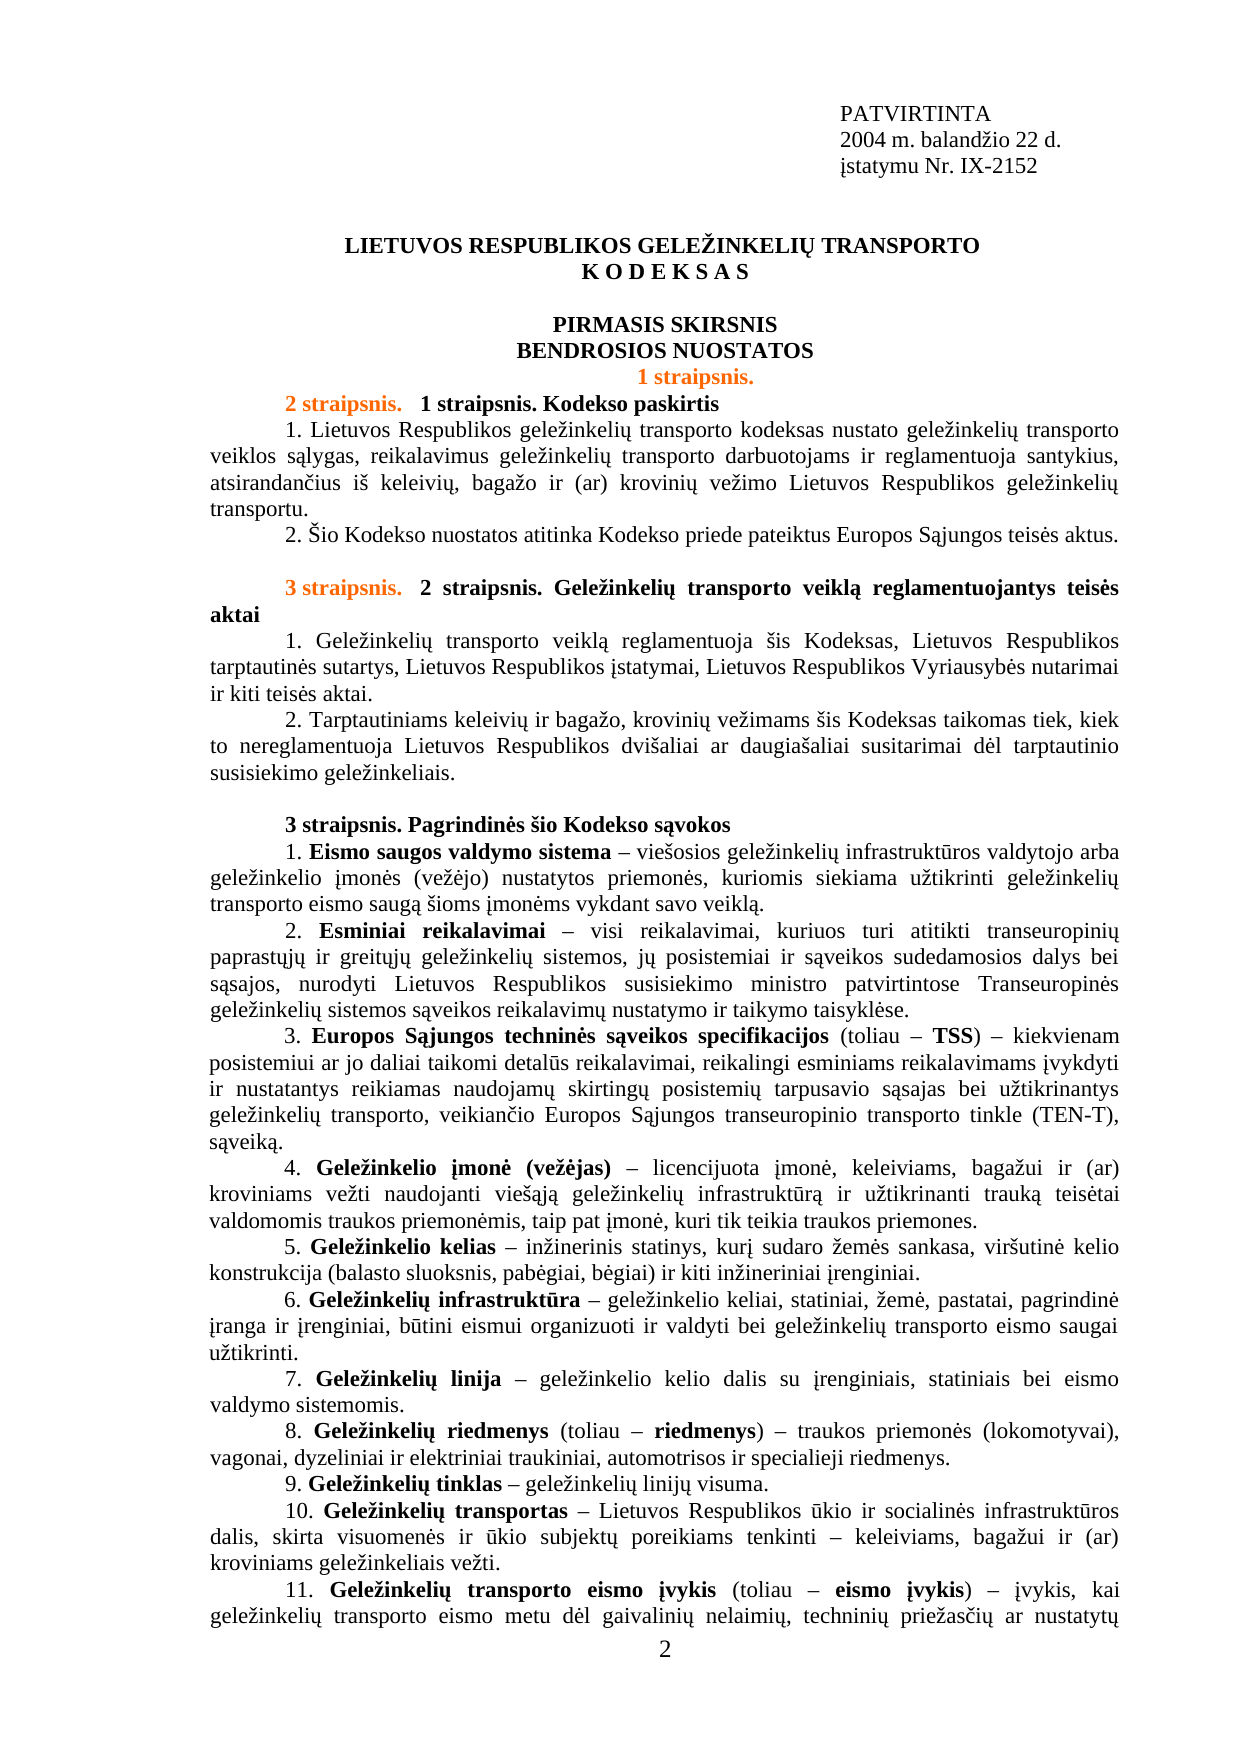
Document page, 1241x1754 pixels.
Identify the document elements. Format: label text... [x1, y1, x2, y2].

text 2. Tarptautiniams keleivių ir bagažo, krovinių vežimams šis Kodeksas taikomas tiek, kiek to nereglamentuoja Lietuvos Respublikos dvišaliai ar daugiašaliai susitarimai dėl tarptautinio susisiekimo geležinkeliais. [210, 706, 1120, 785]
text 1. Geležinkelių transporto veiklą reglamentuoja šis Kodeksas, Lietuvos Respublikos tarptautinės sutartys, Lietuvos Respublikos įstatymai, Lietuvos Respublikos Vyriausybės nutarimai ir kiti teisės aktai. [210, 627, 1120, 706]
text 7. Geležinkelių linija – geležinkelio kelio dalis su įrenginiais, statiniais bei eismo valdymo sistemomis. [210, 1365, 1120, 1418]
subtitle PIRMASIS SKIRSNIS [210, 311, 1120, 337]
text 10. Geležinkelių transportas – Lietuvos Respublikos ūkio ir socialinės infrastruktūros dalis, skirta visuomenės ir ūkio subjektų poreikiams tenkinti – keleiviams, bagažui ir (ar) kroviniams geležinkeliais vežti. [210, 1497, 1120, 1576]
text 2. Esminiai reikalavimai – visi reikalavimai, kuriuos turi atitikti transeuropinių paprastųjų ir greitųjų geležinkelių sistemos, jų posistemiai ir sąveikos sudedamosios dalys bei sąsajos, nurodyti Lietuvos Respublikos susisiekimo ministro patvirtintose Transeuropinės geležinkelių sistemos sąveikos reikalavimų nustatymo ir taikymo taisyklėse. [210, 917, 1120, 1022]
text 5. Geležinkelio kelias – inžinerinis statinys, kurį sudaro žemės sankasa, viršutinė kelio konstrukcija (balasto sluoksnis, pabėgiai, bėgiai) ir kiti inžineriniai įrenginiai. [209, 1233, 1120, 1286]
text PATVIRTINTA [210, 100, 1120, 126]
text įstatymu Nr. IX-2152 [210, 153, 1120, 179]
subtitle 2 straipsnis. Geležinkelių transporto veiklą reglamentuojantys teisės aktai [210, 574, 1120, 627]
subtitle BENDROSIOS NUOSTATOS [210, 337, 1120, 363]
text 1. Lietuvos Respublikos geležinkelių transporto kodeksas nustato geležinkelių transporto veiklos sąlygas, reikalavimus geležinkelių transporto darbuotojams ir reglamentuoja santykius, atsirandančius iš keleivių, bagažo ir (ar) krovinių vežimo Lietuvos Respublikos geležinkelių transportu. [210, 416, 1120, 522]
text 9. Geležinkelių tinklas – geležinkelių linijų visuma. [210, 1470, 1120, 1497]
subtitle K O D E K S A S [210, 258, 1120, 284]
text 2004 m. balandžio 22 d. [210, 126, 1120, 153]
text 6. Geležinkelių infrastruktūra – geležinkelio keliai, statiniai, žemė, pastatai, pagrindinė įranga ir įrenginiai, būtini eismui organizuoti ir valdyti bei geležinkelių transporto eismo saugai užtikrinti. [209, 1286, 1120, 1365]
text 2. Šio Kodekso nuostatos atitinka Kodekso priede pateiktus Europos Sąjungos teisės aktus. [210, 522, 1120, 548]
text 11. Geležinkelių transporto eismo įvykis (toliau – eismo įvykis) – įvykis, kai geležinkelių transporto eismo metu dėl gaivalinių nelaimių, techninių priežasčių ar nustatytų [210, 1576, 1120, 1628]
text 3 straipsnis. Pagrindinės šio Kodekso sąvokos [210, 811, 1120, 838]
text 4. Geležinkelio įmonė (vežėjas) – licencijuota įmonė, keleiviams, bagažui ir (ar) kroviniams vežti naudojanti viešąją geležinkelių infrastruktūrą ir užtikrinanti trauką teisėtai valdomomis traukos priemonėmis, taip pat įmonė, kuri tik teikia traukos priemones. [209, 1154, 1120, 1233]
text 8. Geležinkelių riedmenys (toliau – riedmenys) – traukos priemonės (lokomotyvai), vagonai, dyzeliniai ir elektriniai traukiniai, automotrisos ir specialieji riedmenys. [210, 1418, 1120, 1470]
subtitle 1 straipsnis. Kodekso paskirtis [210, 390, 1120, 416]
text 3. Europos Sąjungos techninės sąveikos specifikacijos (toliau – TSS) – kiekvienam posistemiui ar jo daliai taikomi detalūs reikalavimai, reikalingi esminiams reikalavimams įvykdyti ir nustatantys reikiamas naudojamų skirtingų posistemių tarpusavio sąsajas bei užtikrinantys geležinkelių transporto, veikiančio Europos Sąjungos transeuropinio transporto tinkle (TEN-T), sąveiką. [209, 1022, 1120, 1154]
text 1. Eismo saugos valdymo sistema – viešosios geležinkelių infrastruktūros valdytojo arba geležinkelio įmonės (vežėjo) nustatytos priemonės, kuriomis siekiama užtikrinti geležinkelių transporto eismo saugą šioms įmonėms vykdant savo veiklą. [210, 838, 1120, 917]
subtitle LIETUVOS RESPUBLIKOS GELEŽINKELIŲ TRANSPORTO [210, 232, 1120, 258]
